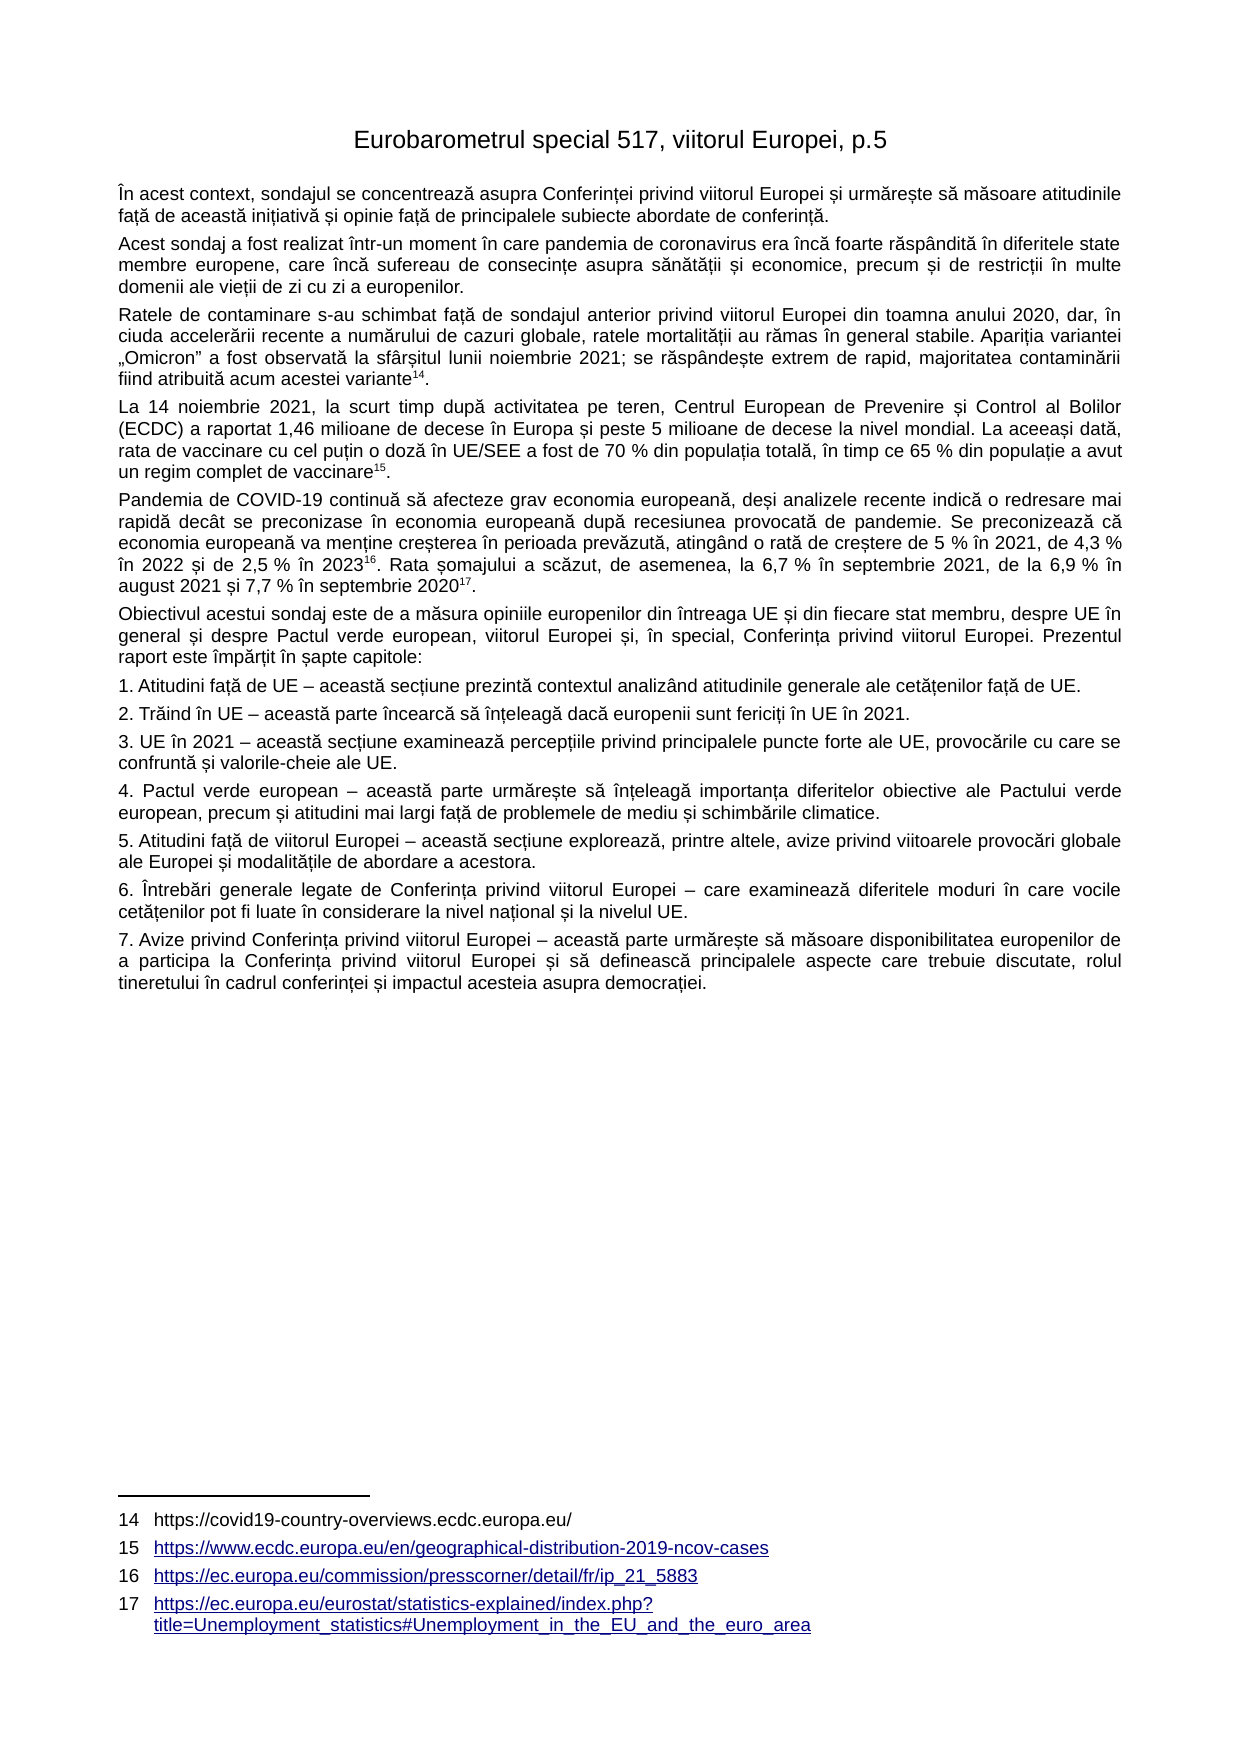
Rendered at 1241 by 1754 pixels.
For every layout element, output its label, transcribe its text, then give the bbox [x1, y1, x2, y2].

text 2. Trăind în UE – această parte încearcă să înțeleagă dacă europenii sunt fericiți în UE în 2021. [118, 702, 1122, 724]
text Ratele de contaminare s-au schimbat față de sondajul anterior privind viitorul Europei din toamna anului 2020, dar, în ciuda accelerării recente a numărului de cazuri globale, ratele mortalității au rămas în general stabile. Apariția variantei „Omicron” a fost observată la sfârșitul lunii noiembrie 2021; se răspândește extrem de rapid, majoritatea contaminării fiind atribuită acum acestei variante. [118, 303, 1122, 390]
text 3. UE în 2021 – această secțiune examinează percepțiile privind principalele puncte forte ale UE, provocările cu care se confruntă și valorile-cheie ale UE. [118, 730, 1122, 773]
text 7. Avize privind Conferința privind viitorul Europei – această parte urmărește să măsoare disponibilitatea europenilor de a participa la Conferința privind viitorul Europei și să definească principalele aspecte care trebuie discutate, rolul tineretului în cadrul conferinței și impactul acesteia asupra democrației. [118, 929, 1122, 993]
text Pandemia de COVID-19 continuă să afecteze grav economia europeană, deși analizele recente indică o redresare mai rapidă decât se preconizase în economia europeană după recesiunea provocată de pandemie. Se preconizează că economia europeană va menține creșterea în perioada prevăzută, atingând o rată de creștere de 5 % în 2021, de 4,3 % în 2022 și de 2,5 % în 2023. Rata șomajului a scăzut, de asemenea, la 6,7 % în septembrie 2021, de la 6,9 % în august 2021 și 7,7 % în septembrie 2020. [118, 489, 1122, 597]
text 4. Pactul verde european – această parte urmărește să înțeleagă importanța diferitelor obiective ale Pactului verde european, precum și atitudini mai largi față de problemele de mediu și schimbările climatice. [118, 780, 1122, 823]
text 6. Întrebări generale legate de Conferința privind viitorul Europei – care examinează diferitele moduri în care vocile cetățenilor pot fi luate în considerare la nivel național și la nivelul UE. [118, 879, 1122, 922]
text https://ec.europa.eu/eurostat/statistics-explained/index.php?title=Unemployment_statistics#Unemployment_in_the_EU_and_the_euro_area [118, 1593, 1122, 1636]
text 5. Atitudini față de viitorul Europei – această secțiune explorează, printre altele, avize privind viitoarele provocări globale ale Europei și modalitățile de abordare a acestora. [118, 829, 1122, 873]
text https://www.ecdc.europa.eu/en/geographical-distribution-2019-ncov-cases [118, 1537, 1122, 1558]
text La 14 noiembrie 2021, la scurt timp după activitatea pe teren, Centrul European de Prevenire și Control al Bolilor (ECDC) a raportat 1,46 milioane de decese în Europa și peste 5 milioane de decese la nivel mondial. La aceeași dată, rata de vaccinare cu cel puțin o doză în UE/SEE a fost de 70 % din populația totală, în timp ce 65 % din populație a avut un regim complet de vaccinare. [118, 396, 1122, 482]
text https://ec.europa.eu/commission/presscorner/detail/fr/ip_21_5883 [118, 1565, 1122, 1586]
text În acest context, sondajul se concentrează asupra Conferinței privind viitorul Europei și urmărește să măsoare atitudinile față de această inițiativă și opinie față de principalele subiecte abordate de conferință. [118, 183, 1122, 226]
text Obiectivul acestui sondaj este de a măsura opiniile europenilor din întreaga UE și din fiecare stat membru, despre UE în general și despre Pactul verde european, viitorul Europei și, în special, Conferința privind viitorul Europei. Prezentul raport este împărțit în șapte capitole: [118, 603, 1122, 668]
text Acest sondaj a fost realizat într-un moment în care pandemia de coronavirus era încă foarte răspândită în diferitele state membre europene, care încă sufereau de consecințe asupra sănătății și economice, precum și de restricții în multe domenii ale vieții de zi cu zi a europenilor. [118, 232, 1122, 297]
text 1. Atitudini față de UE – această secțiune prezintă contextul analizând atitudinile generale ale cetățenilor față de UE. [118, 674, 1122, 696]
text https://covid19-country-overviews.ecdc.europa.eu/ [118, 1509, 1122, 1530]
